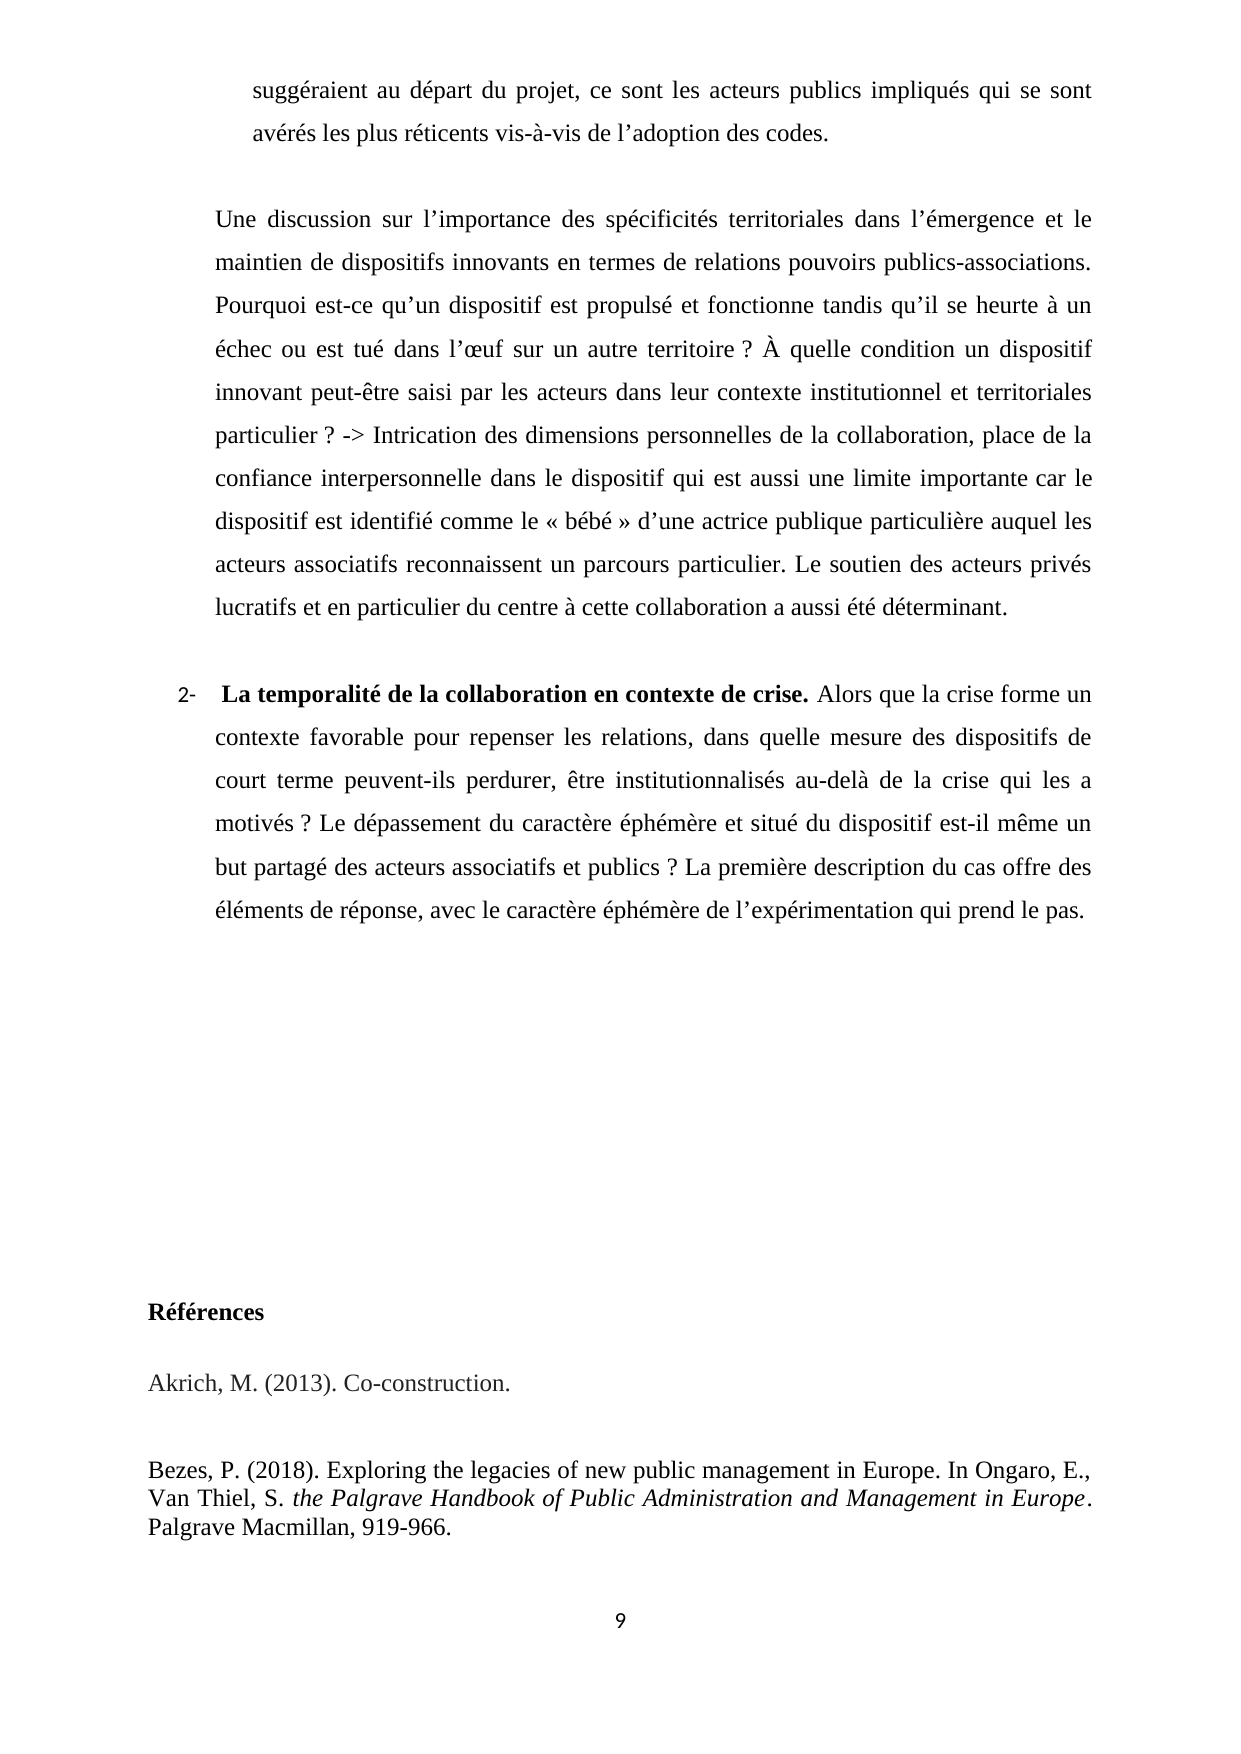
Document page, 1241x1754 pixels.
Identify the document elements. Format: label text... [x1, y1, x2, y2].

list Une discussion sur l’importance des spécificités territoriales dans l’émergence et le maintien de dispositifs innovants en termes de relations pouvoirs publics-associations. Pourquoi est-ce qu’un dispositif est propulsé et fonctionne tandis qu’il se heurte à un échec ou est tué dans l’œuf sur un autre territoire ? À quelle condition un dispositif innovant peut-être saisi par les acteurs dans leur contexte institutionnel et territoriales particulier ? -> Intrication des dimensions personnelles de la collaboration, place de la confiance interpersonnelle dans le dispositif qui est aussi une limite importante car le dispositif est identifié comme le « bébé » d’une actrice publique particulière auquel les acteurs associatifs reconnaissent un parcours particulier. Le soutien des acteurs privés lucratifs et en particulier du centre à cette collaboration a aussi été déterminant. [215, 204, 1093, 621]
list La temporalité de la collaboration en contexte de crise. Alors que la crise forme un contexte favorable pour repenser les relations, dans quelle mesure des dispositifs de court terme peuvent-ils perdurer, être institutionnalisés au-delà de la crise qui les a motivés ? Le dépassement du caractère éphémère et situé du dispositif est-il même un but partagé des acteurs associatifs et publics ? La première description du cas offre des éléments de réponse, avec le caractère éphémère de l’expérimentation qui prend le pas. [177, 679, 1093, 923]
text Bezes, P. (2018). Exploring the legacies of new public management in Europe. In Ongaro, E., Van Thiel, S. the Palgrave Handbook of Public Administration and Management in Europe. Palgrave Macmillan, 919-966. [148, 1455, 1093, 1541]
list suggéraient au départ du projet, ce sont les acteurs publics impliqués qui se sont avérés les plus réticents vis-à-vis de l’adoption des codes. [215, 75, 1093, 147]
text Références [148, 1297, 1093, 1325]
text Akrich, M. (2013). Co-construction. [148, 1368, 1093, 1397]
